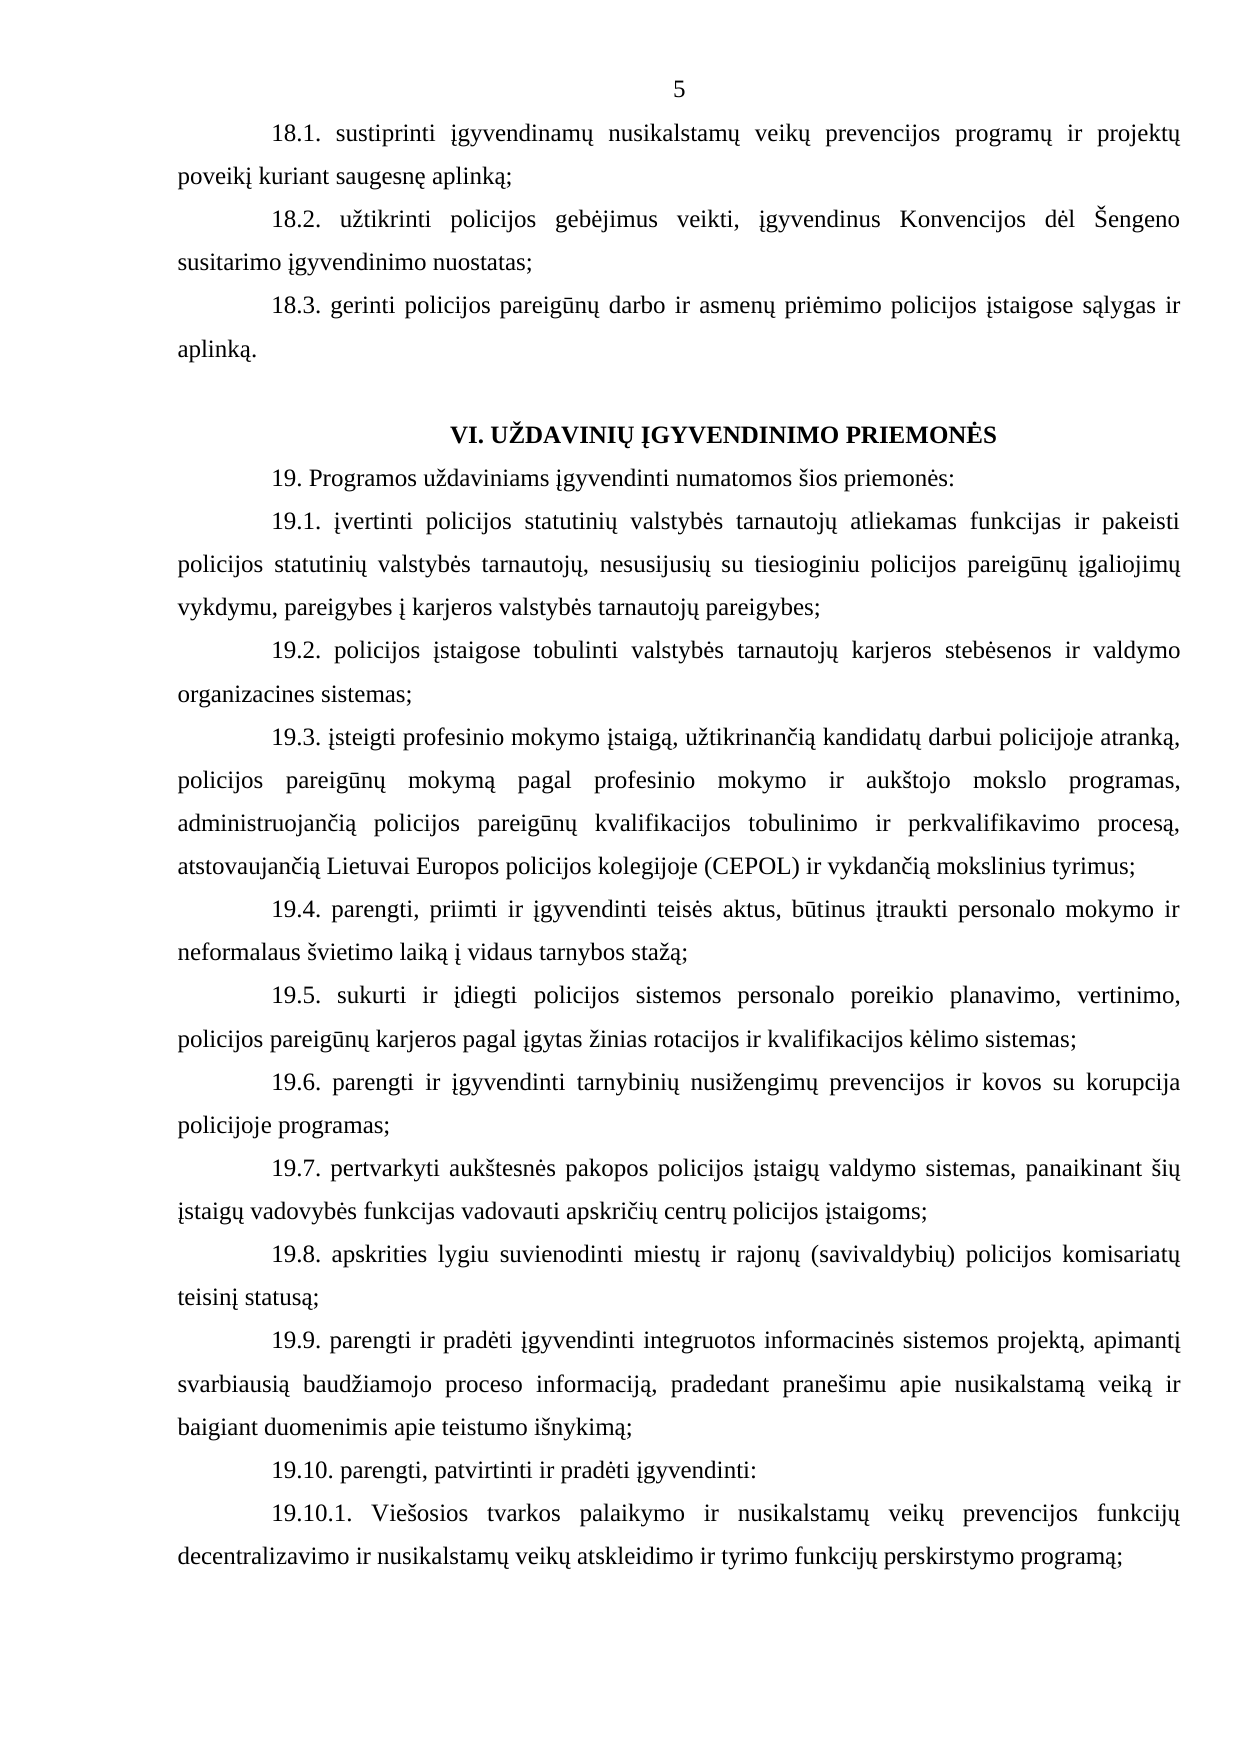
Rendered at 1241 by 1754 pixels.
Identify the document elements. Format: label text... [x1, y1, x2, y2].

text 19.8. apskrities lygiu suvienodinti miestų ir rajonų (savivaldybių) policijos komisariatų teisinį statusą; [177, 1239, 1181, 1311]
text 18.1. sustiprinti įgyvendinamų nusikalstamų veikų prevencijos programų ir projektų poveikį kuriant saugesnę aplinką; [177, 118, 1181, 190]
text 18.2. užtikrinti policijos gebėjimus veikti, įgyvendinus Konvencijos dėl Šengeno susitarimo įgyvendinimo nuostatas; [177, 204, 1181, 276]
text VI. UŽDAVINIŲ ĮGYVENDINIMO PRIEMONĖS [266, 420, 1181, 449]
text 19. Programos uždaviniams įgyvendinti numatomos šios priemonės: [177, 463, 1181, 492]
text 19.10.1. Viešosios tvarkos palaikymo ir nusikalstamų veikų prevencijos funkcijų decentralizavimo ir nusikalstamų veikų atskleidimo ir tyrimo funkcijų perskirstymo programą; [177, 1498, 1181, 1570]
text 19.2. policijos įstaigose tobulinti valstybės tarnautojų karjeros stebėsenos ir valdymo organizacines sistemas; [177, 636, 1181, 707]
text 19.5. sukurti ir įdiegti policijos sistemos personalo poreikio planavimo, vertinimo, policijos pareigūnų karjeros pagal įgytas žinias rotacijos ir kvalifikacijos kėlimo sistemas; [177, 981, 1181, 1052]
text 19.9. parengti ir pradėti įgyvendinti integruotos informacinės sistemos projektą, apimantį svarbiausią baudžiamojo proceso informaciją, pradedant pranešimu apie nusikalstamą veiką ir baigiant duomenimis apie teistumo išnykimą; [177, 1326, 1181, 1441]
text 19.6. parengti ir įgyvendinti tarnybinių nusižengimų prevencijos ir kovos su korupcija policijoje programas; [177, 1067, 1181, 1139]
text 19.7. pertvarkyti aukštesnės pakopos policijos įstaigų valdymo sistemas, panaikinant šių įstaigų vadovybės funkcijas vadovauti apskričių centrų policijos įstaigoms; [177, 1153, 1181, 1225]
text 19.10. parengti, patvirtinti ir pradėti įgyvendinti: [177, 1455, 1181, 1484]
text 18.3. gerinti policijos pareigūnų darbo ir asmenų priėmimo policijos įstaigose sąlygas ir aplinką. [177, 291, 1181, 362]
text 19.4. parengti, priimti ir įgyvendinti teisės aktus, būtinus įtraukti personalo mokymo ir neformalaus švietimo laiką į vidaus tarnybos stažą; [177, 894, 1181, 966]
text 19.1. įvertinti policijos statutinių valstybės tarnautojų atliekamas funkcijas ir pakeisti policijos statutinių valstybės tarnautojų, nesusijusių su tiesioginiu policijos pareigūnų įgaliojimų vykdymu, pareigybes į karjeros valstybės tarnautojų pareigybes; [177, 506, 1181, 621]
text 19.3. įsteigti profesinio mokymo įstaigą, užtikrinančią kandidatų darbui policijoje atranką, policijos pareigūnų mokymą pagal profesinio mokymo ir aukštojo mokslo programas, administruojančią policijos pareigūnų kvalifikacijos tobulinimo ir perkvalifikavimo procesą, atstovaujančią Lietuvai Europos policijos kolegijoje (CEPOL) ir vykdančią mokslinius tyrimus; [177, 722, 1181, 880]
